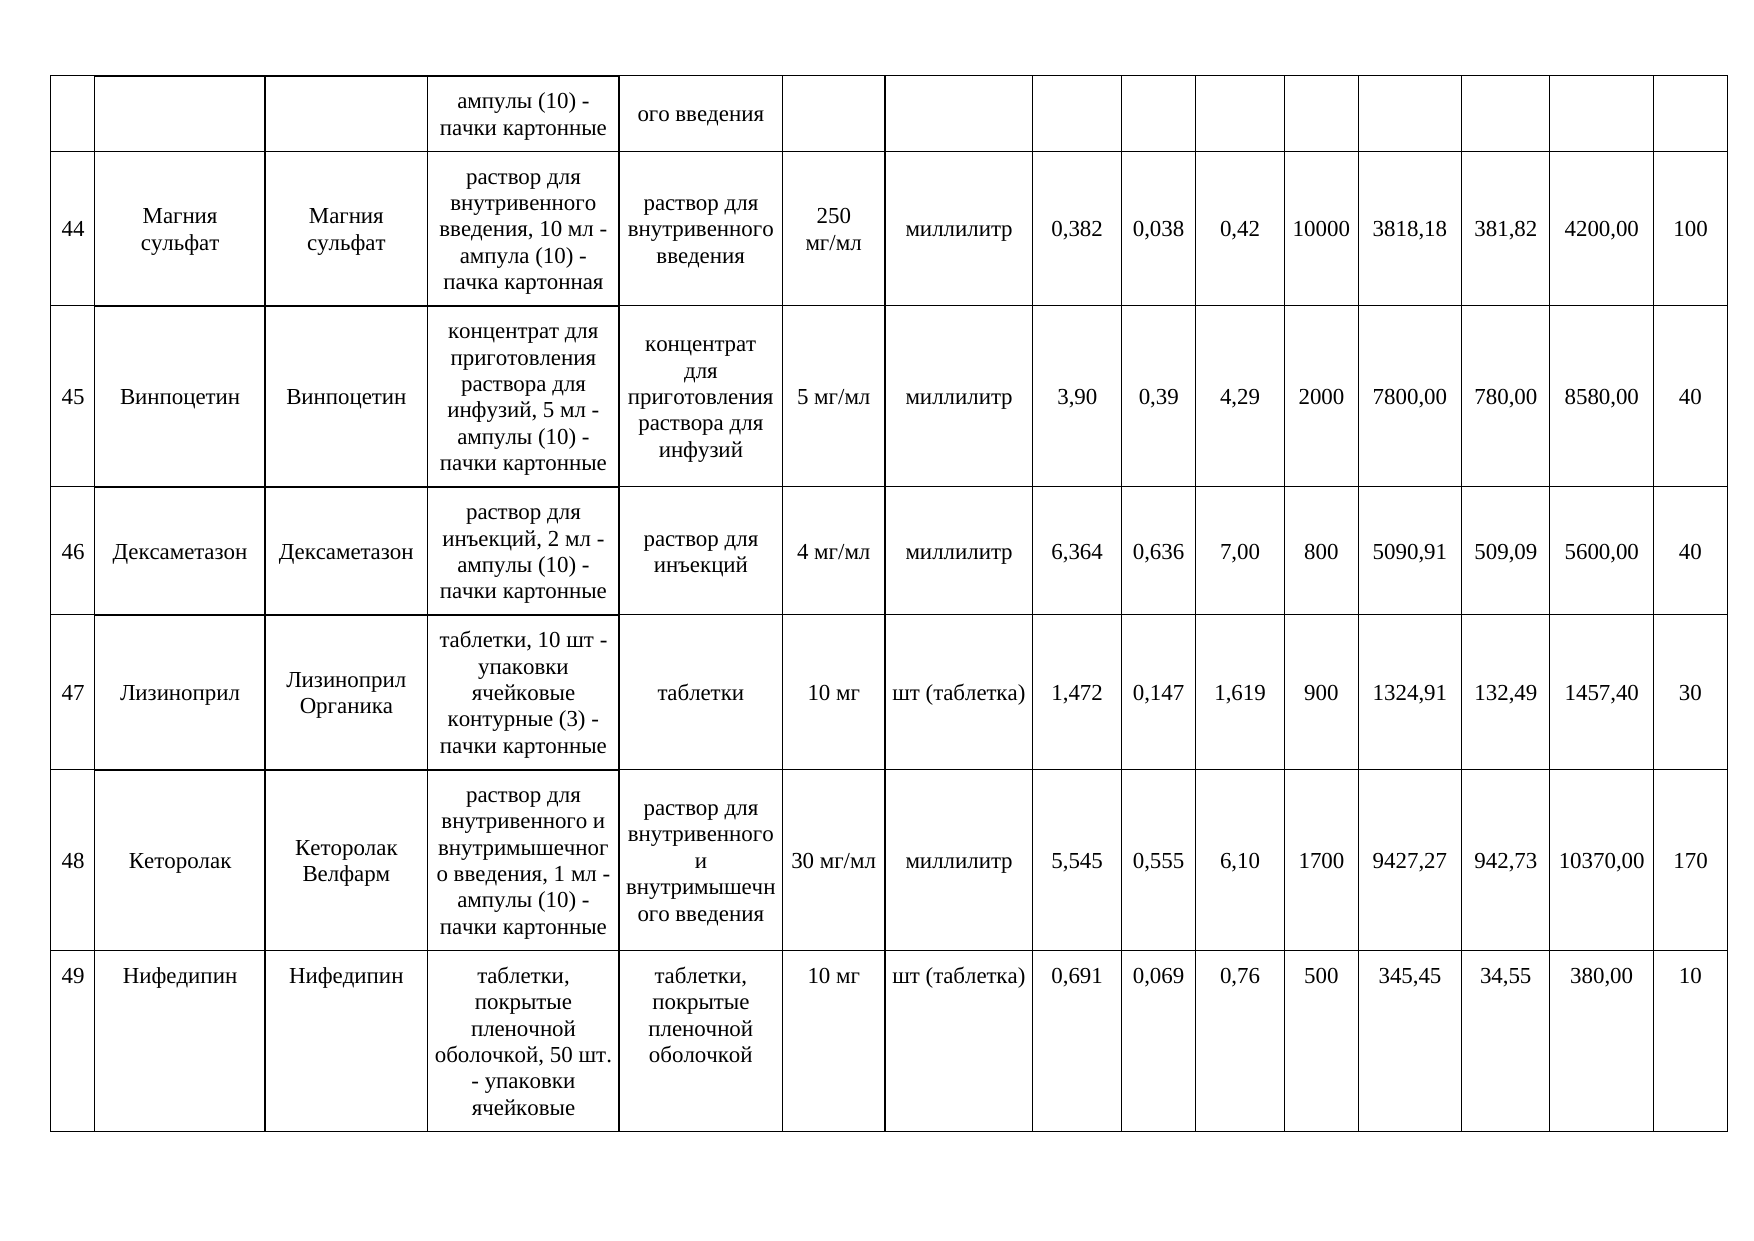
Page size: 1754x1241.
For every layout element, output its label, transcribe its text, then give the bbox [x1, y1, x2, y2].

table_cell [1285, 76, 1358, 151]
table_cell концентрат для приготовления раствора для инфузий, 5 мл - ампулы (10) - пачки картонные [428, 307, 618, 486]
table_cell Магния сульфат [266, 152, 427, 305]
table_cell 10 мг [783, 615, 884, 769]
table_cell 1700 [1285, 770, 1358, 950]
table_cell Кеторолак [95, 771, 264, 950]
table_cell 5090,91 [1359, 487, 1461, 614]
table_cell 780,00 [1462, 306, 1549, 486]
table_cell Дексаметазон [266, 488, 427, 614]
table_cell 48 [51, 770, 94, 950]
table_cell раствор для внутривенного введения, 10 мл - ампула (10) - пачка картонная [428, 152, 618, 305]
table_cell [1359, 76, 1461, 151]
table_cell Винпоцетин [95, 307, 264, 486]
table_cell 500 [1285, 951, 1358, 1131]
table_cell 380,00 [1550, 951, 1653, 1131]
table_cell 0,069 [1122, 951, 1195, 1131]
table_cell 30 мг/мл [783, 770, 884, 950]
table_cell [95, 77, 264, 151]
table_cell 5 мг/мл [783, 306, 884, 486]
table_cell 170 [1654, 770, 1727, 950]
table_cell 34,55 [1462, 951, 1549, 1131]
table_cell 6,10 [1196, 770, 1284, 950]
table_cell 8580,00 [1550, 306, 1653, 486]
table_cell 30 [1654, 615, 1727, 769]
table_cell 0,636 [1122, 487, 1195, 614]
table_cell раствор для инъекций [620, 487, 782, 614]
table_cell 10370,00 [1550, 770, 1653, 950]
table_cell 7,00 [1196, 487, 1284, 614]
table_cell Лизиноприл [95, 616, 264, 769]
table_cell 5,545 [1033, 770, 1121, 950]
table_cell Винпоцетин [266, 307, 427, 486]
table_cell 0,555 [1122, 770, 1195, 950]
table_cell [51, 76, 94, 151]
table_cell таблетки, покрытые пленочной оболочкой, 50 шт. - упаковки ячейковые [428, 951, 618, 1131]
table_cell 100 [1654, 152, 1727, 305]
table_cell - ампулы (10) - пачки картонные [428, 77, 618, 151]
table_cell [1196, 76, 1284, 151]
table_cell Дексаметазон [95, 488, 264, 614]
table_cell 10000 [1285, 152, 1358, 305]
table_cell 0,382 [1033, 152, 1121, 305]
table_cell 942,73 [1462, 770, 1549, 950]
table_cell шт (таблетка) [886, 615, 1032, 769]
table_cell 1324,91 [1359, 615, 1461, 769]
table_cell 40 [1654, 487, 1727, 614]
table_cell 2000 [1285, 306, 1358, 486]
table_cell таблетки, 10 шт - упаковки ячейковые контурные (3) - пачки картонные [428, 616, 618, 769]
table_cell [1033, 76, 1121, 151]
table_cell [266, 77, 427, 151]
table_cell 1,472 [1033, 615, 1121, 769]
table_cell 45 [51, 306, 94, 486]
table_cell Кеторолак Велфарм [266, 771, 427, 950]
table_cell 3,90 [1033, 306, 1121, 486]
table_cell 1,619 [1196, 615, 1284, 769]
table_cell раствор для внутривенного и внутримышечного введения, 1 мл - ампулы (10) - пачки картонные [428, 771, 618, 950]
table_cell 250 мг/мл [783, 152, 884, 305]
table_cell Нифедипин [266, 951, 427, 1131]
table_cell Нифедипин [95, 951, 264, 1131]
table_cell 49 [51, 951, 94, 1131]
table_cell [1654, 76, 1727, 151]
table_cell 46 [51, 487, 94, 614]
table_cell 5600,00 [1550, 487, 1653, 614]
table_cell 0,691 [1033, 951, 1121, 1131]
table_cell Магния сульфат [95, 152, 264, 305]
table_cell 44 [51, 152, 94, 305]
table_cell миллилитр [886, 306, 1032, 486]
table_cell раствор для внутривенного введения [620, 152, 782, 305]
table_cell концентрат для приготовления раствора для инфузий [620, 306, 782, 486]
table_cell ого введения [620, 76, 782, 151]
table_cell таблетки, покрытые пленочной оболочкой [620, 951, 782, 1131]
table_cell Лизиноприл Органика [266, 616, 427, 769]
table_cell [1462, 76, 1549, 151]
table_cell 345,45 [1359, 951, 1461, 1131]
table_cell 47 [51, 615, 94, 769]
table_cell 0,76 [1196, 951, 1284, 1131]
table_cell миллилитр [886, 487, 1032, 614]
table_cell 40 [1654, 306, 1727, 486]
table_cell 900 [1285, 615, 1358, 769]
table_cell 0,39 [1122, 306, 1195, 486]
table_cell 0,147 [1122, 615, 1195, 769]
table_cell 132,49 [1462, 615, 1549, 769]
table_cell раствор для внутривенного и внутримышечного введения [620, 770, 782, 950]
table_cell 6,364 [1033, 487, 1121, 614]
table_cell 10 мг [783, 951, 884, 1131]
table_cell 800 [1285, 487, 1358, 614]
table_cell 3818,18 [1359, 152, 1461, 305]
table_cell 0,038 [1122, 152, 1195, 305]
table_cell раствор для инъекций, 2 мл - ампулы (10) - пачки картонные [428, 488, 618, 614]
table_cell 4 мг/мл [783, 487, 884, 614]
table_cell шт (таблетка) [886, 951, 1032, 1131]
table_cell 1457,40 [1550, 615, 1653, 769]
table_cell 9427,27 [1359, 770, 1461, 950]
table_cell [1122, 76, 1195, 151]
table_cell 4,29 [1196, 306, 1284, 486]
table_cell 381,82 [1462, 152, 1549, 305]
table_cell 10 [1654, 951, 1727, 1131]
table_cell 509,09 [1462, 487, 1549, 614]
table_cell таблетки [620, 615, 782, 769]
table_cell [783, 76, 884, 151]
table_cell 0,42 [1196, 152, 1284, 305]
table_cell 4200,00 [1550, 152, 1653, 305]
table_cell [1550, 76, 1653, 151]
table_cell миллилитр [886, 152, 1032, 305]
table_cell 7800,00 [1359, 306, 1461, 486]
table_cell [886, 76, 1032, 151]
table_cell миллилитр [886, 770, 1032, 950]
